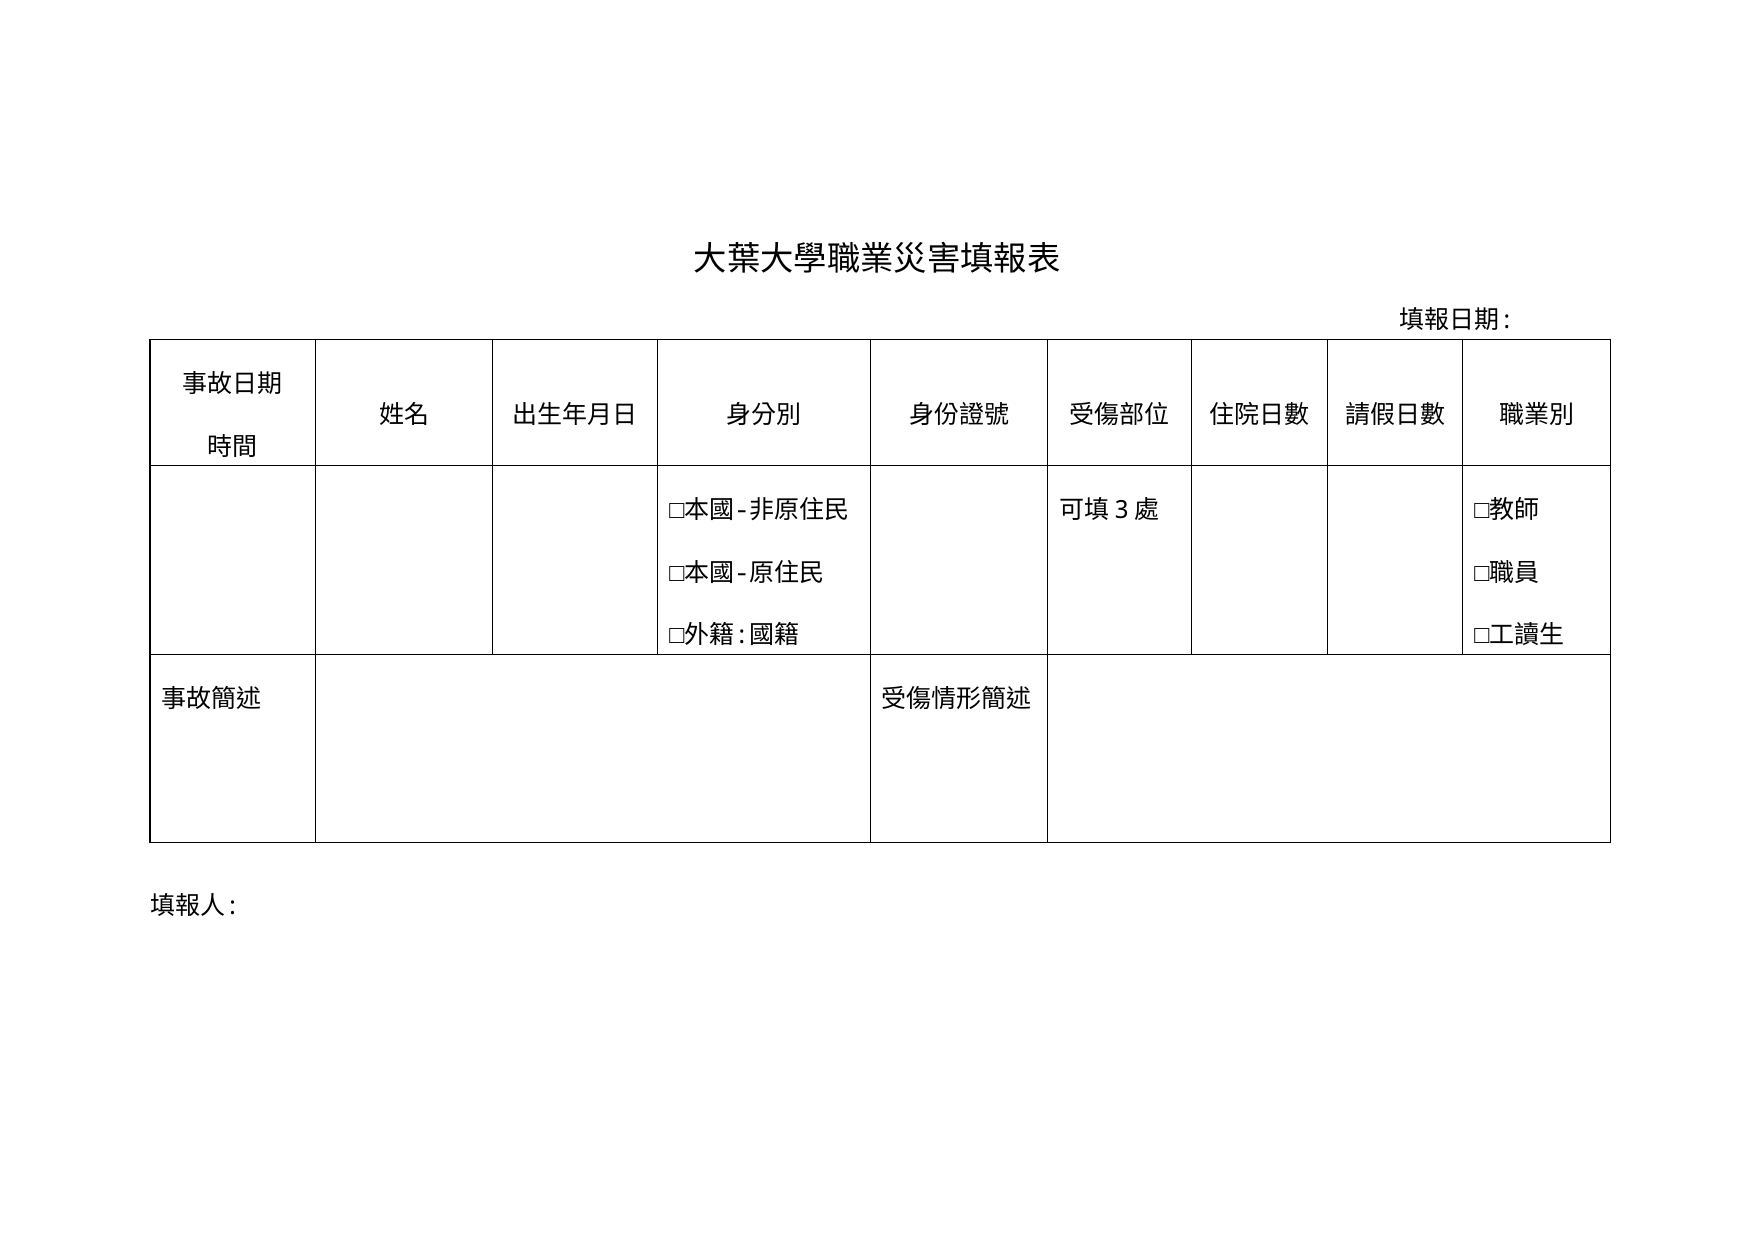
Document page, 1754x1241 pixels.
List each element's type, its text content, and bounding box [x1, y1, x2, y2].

text 填報日期: [150, 276, 1604, 339]
table_header 出生年月日 [493, 340, 657, 465]
table_cell [1328, 466, 1462, 653]
table_cell □教師 □職員 □工讀生 [1463, 466, 1610, 653]
table_header 姓名 [316, 340, 492, 465]
table_cell 受傷情形簡述 [871, 655, 1047, 842]
table_cell [871, 466, 1047, 653]
table_cell 事故簡述 [151, 655, 315, 842]
table_header 職業別 [1463, 340, 1610, 465]
table_header 請假日數 [1328, 340, 1462, 465]
table_cell 可填3處 [1048, 466, 1191, 653]
table_cell [493, 466, 657, 653]
table_cell [151, 466, 315, 653]
table_cell [1048, 655, 1610, 842]
table_header 住院日數 [1192, 340, 1327, 465]
table_header 身分別 [658, 340, 870, 465]
table_cell □本國-非原住民 □本國-原住民 □外籍:國籍 [658, 466, 870, 653]
table_cell [316, 466, 492, 653]
text 大葉大學職業災害填報表 [150, 214, 1604, 276]
text 填報人: [150, 862, 1604, 924]
table_cell [316, 655, 870, 842]
table_header 身份證號 [871, 340, 1047, 465]
table_cell [1192, 466, 1327, 653]
table_header 事故日期 時間 [151, 340, 315, 465]
table_header 受傷部位 [1048, 340, 1191, 465]
